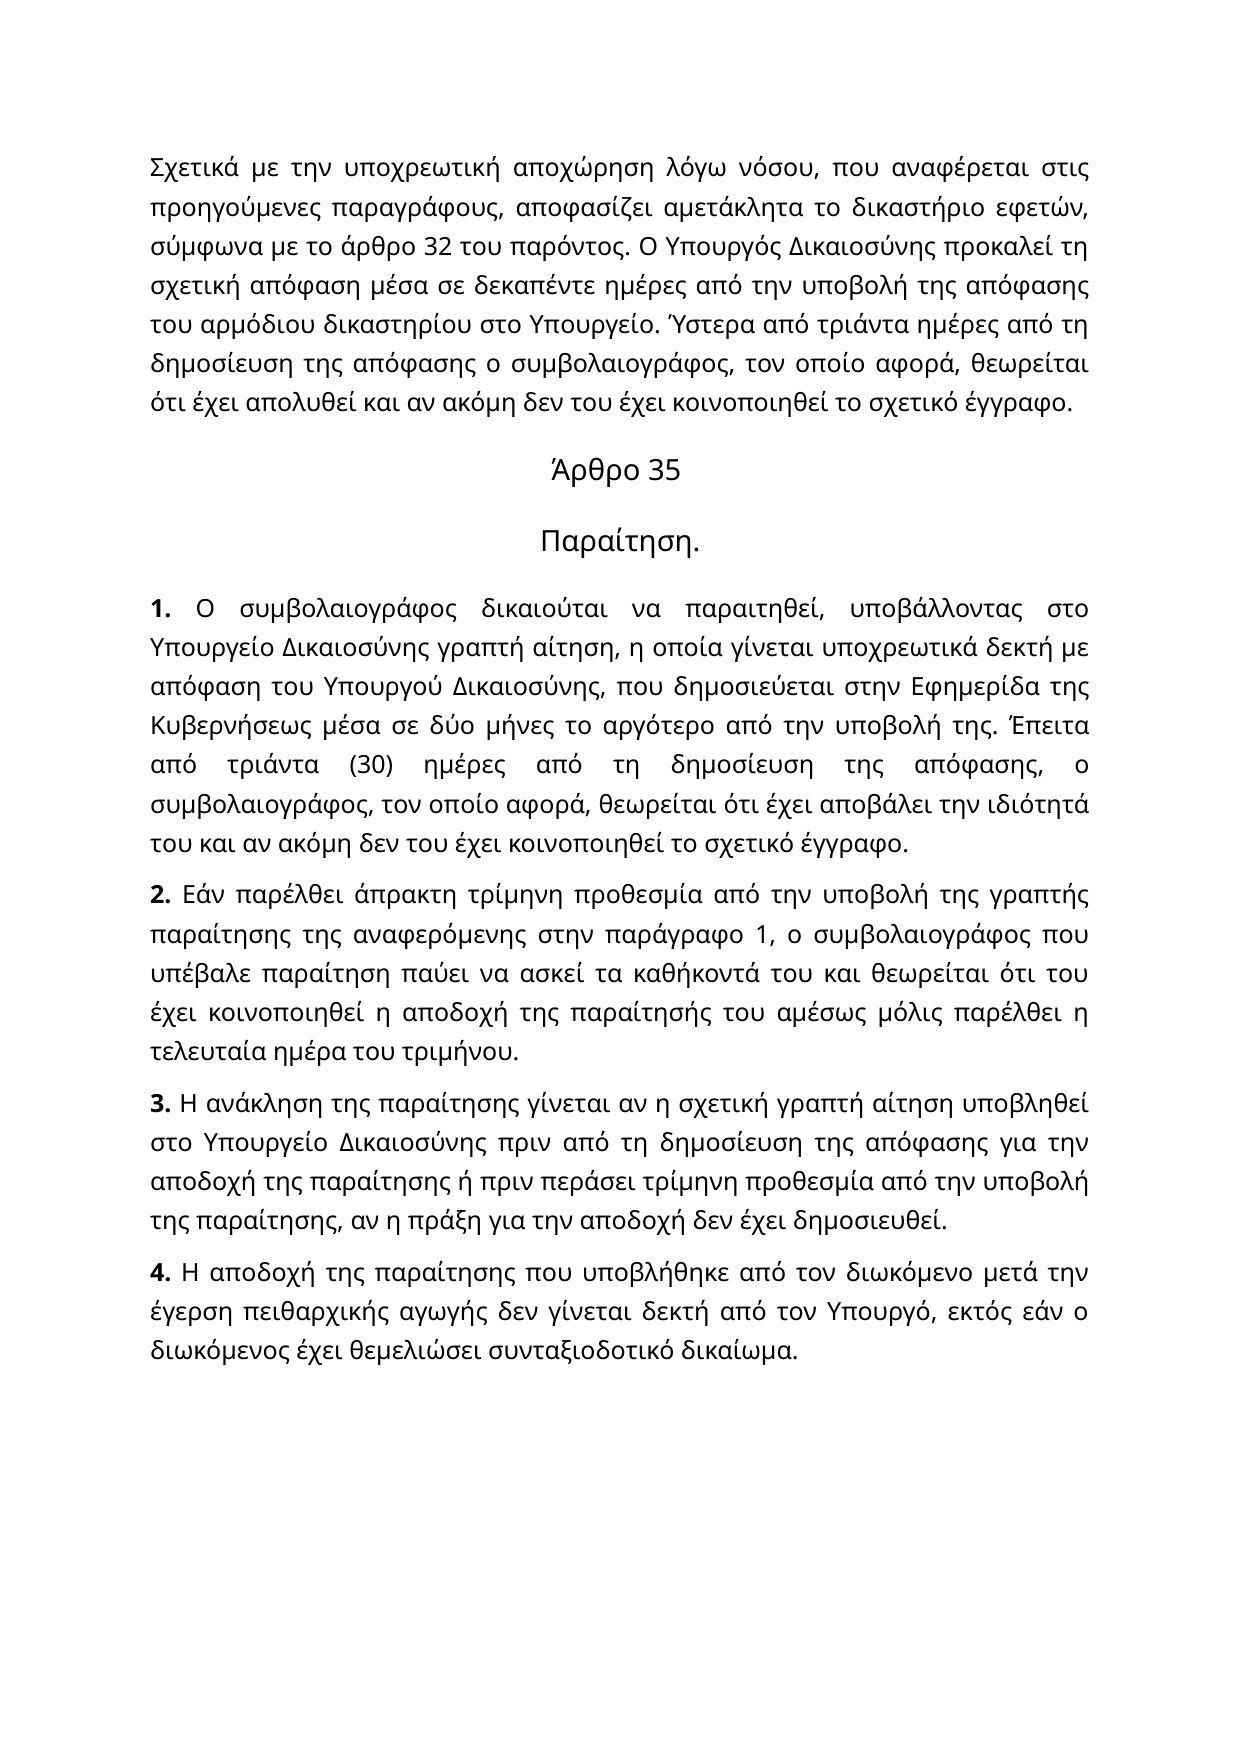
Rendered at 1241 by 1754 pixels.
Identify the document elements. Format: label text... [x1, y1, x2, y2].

text Σχετικά με την υποχρεωτική αποχώρηση λόγω νόσου, που αναφέρεται στις προηγούμενες παραγράφους, αποφασίζει αμετάκλητα το δικαστήριο εφετών, σύμφωνα με το άρθρο 32 του παρόντος. Ο Υπουργός Δικαιοσύνης προκαλεί τη σχετική απόφαση μέσα σε δεκαπέντε ημέρες από την υποβολή της απόφασης του αρμόδιου δικαστηρίου στο Υπουργείο. Ύστερα από τριάντα ημέρες από τη δημοσίευση της απόφασης ο συμβολαιογράφος, τον οποίο αφορά, θεωρείται ότι έχει απολυθεί και αν ακόμη δεν του έχει κοινοποιηθεί το σχετικό έγγραφο. [150, 150, 1090, 419]
text 4. Η αποδοχή της παραίτησης που υποβλήθηκε από τον διωκόμενο μετά την έγερση πειθαρχικής αγωγής δεν γίνεται δεκτή από τον Υπουργό, εκτός εάν ο διωκόμενος έχει θεμελιώσει συνταξιοδοτικό δικαίωμα. [150, 1254, 1090, 1367]
text 2. Εάν παρέλθει άπρακτη τρίμηνη προθεσμία από την υποβολή της γραπτής παραίτησης της αναφερόμενης στην παράγραφο 1, ο συμβολαιογράφος που υπέβαλε παραίτηση παύει να ασκεί τα καθήκοντά του και θεωρείται ότι του έχει κοινοποιηθεί η αποδοχή της παραίτησής του αμέσως μόλις παρέλθει η τελευταία ημέρα του τριμήνου. [150, 877, 1090, 1068]
subtitle Παραίτηση. [150, 520, 1090, 559]
subtitle Άρθρο 35 [150, 449, 1090, 489]
text 1. Ο συμβολαιογράφος δικαιούται να παραιτηθεί, υποβάλλοντας στο Υπουργείο Δικαιοσύνης γραπτή αίτηση, η οποία γίνεται υποχρεωτικά δεκτή με απόφαση του Υπουργού Δικαιοσύνης, που δημοσιεύεται στην Εφημερίδα της Κυβερνήσεως μέσα σε δύο μήνες το αργότερο από την υποβολή της. Έπειτα από τριάντα (30) ημέρες από τη δημοσίευση της απόφασης, ο συμβολαιογράφος, τον οποίο αφορά, θεωρείται ότι έχει αποβάλει την ιδιότητά του και αν ακόμη δεν του έχει κοινοποιηθεί το σχετικό έγγραφο. [150, 590, 1090, 859]
text 3. Η ανάκληση της παραίτησης γίνεται αν η σχετική γραπτή αίτηση υποβληθεί στο Υπουργείο Δικαιοσύνης πριν από τη δημοσίευση της απόφασης για την αποδοχή της παραίτησης ή πριν περάσει τρίμηνη προθεσμία από την υποβολή της παραίτησης, αν η πράξη για την αποδοχή δεν έχει δημοσιευθεί. [150, 1085, 1090, 1237]
